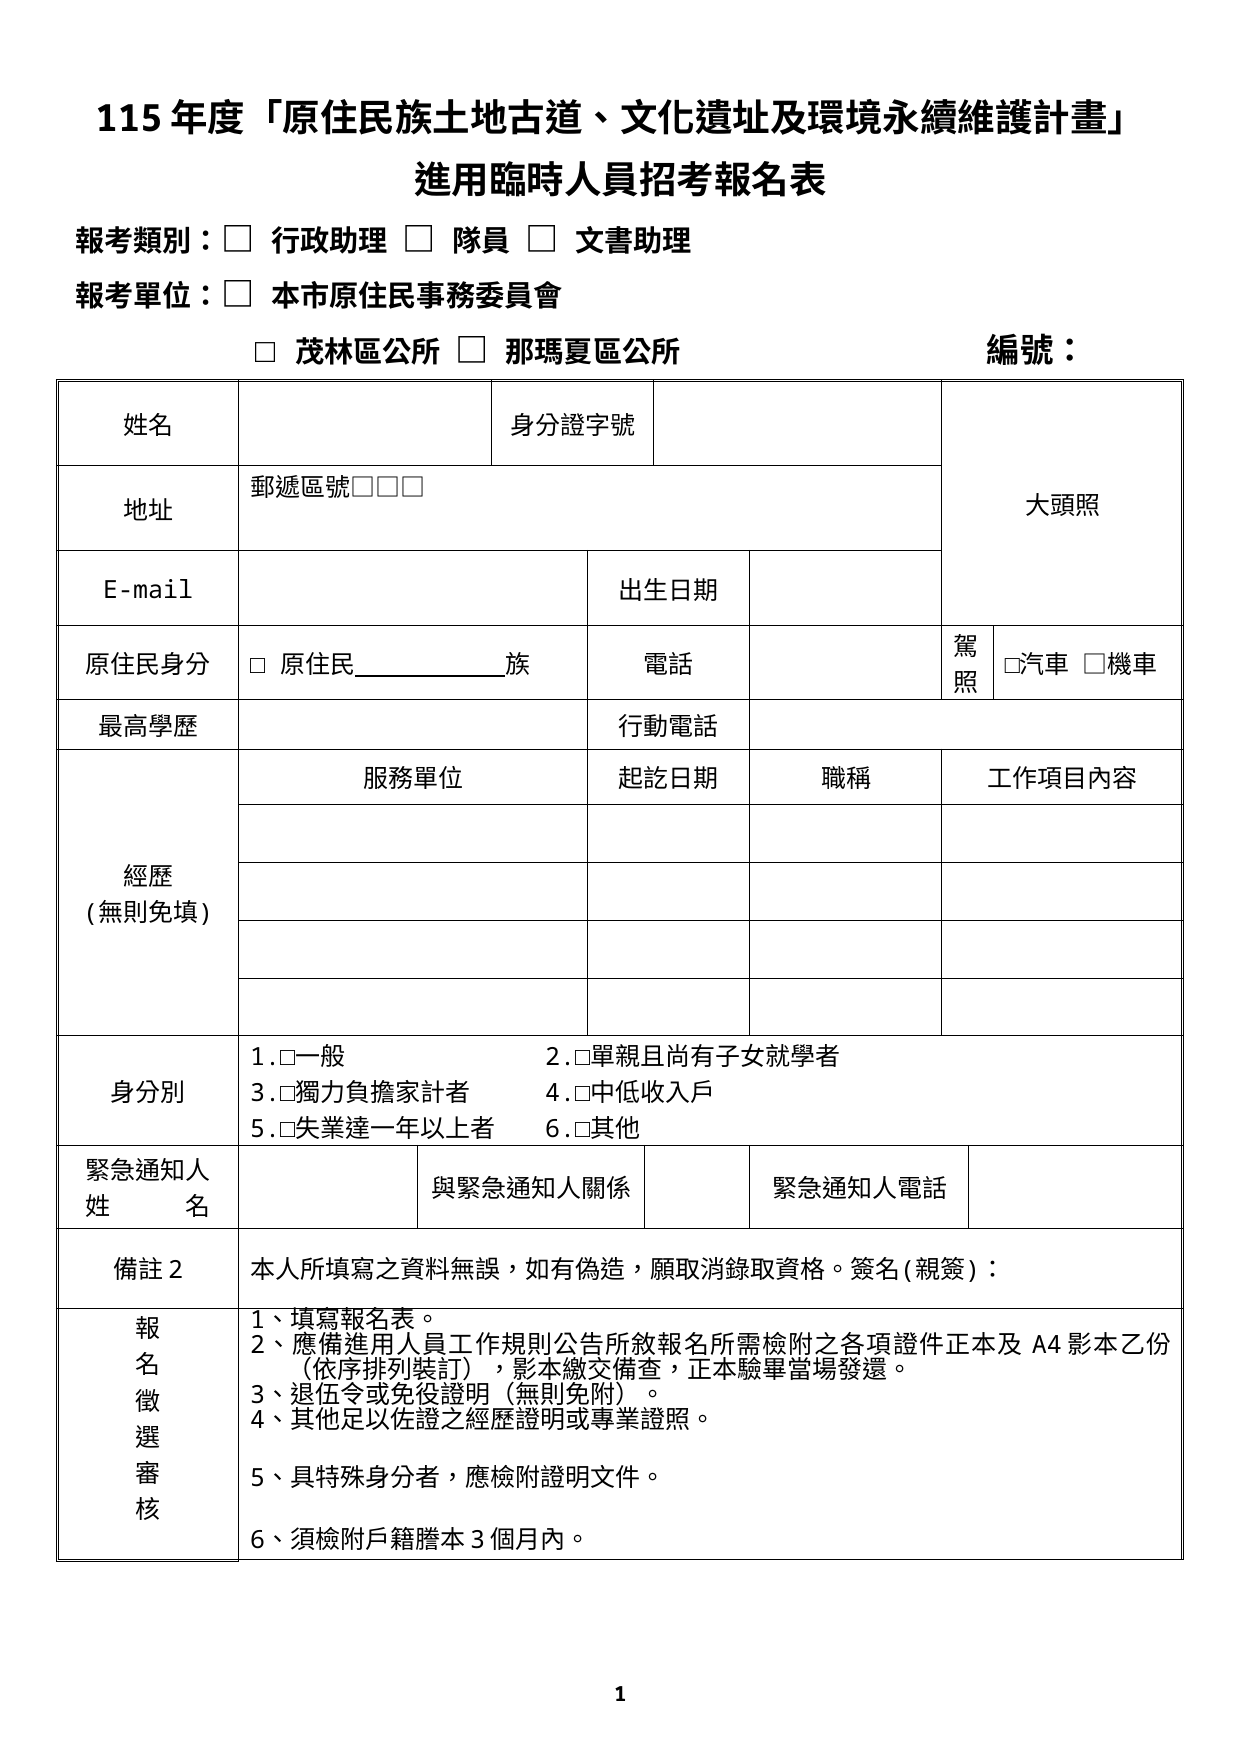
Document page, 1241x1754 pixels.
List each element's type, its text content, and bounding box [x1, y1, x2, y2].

table_cell 行動電話 [588, 700, 749, 748]
table_cell 緊急通知人 姓 名 [59, 1146, 238, 1228]
table_header [654, 382, 941, 465]
table_header 大頭照 [942, 382, 1181, 625]
table_cell □汽車 □機車 [994, 626, 1181, 699]
table_header 身分證字號 [492, 382, 653, 465]
table_header [239, 382, 491, 465]
table_cell [942, 921, 1181, 978]
table_cell [750, 700, 1181, 748]
table_cell 本人所填寫之資料無誤，如有偽造，願取消錄取資格。簽名(親簽)： [239, 1229, 1181, 1307]
table_cell [750, 551, 941, 625]
table_cell [239, 1146, 417, 1228]
text 115年度「原住民族土地古道、文化遺址及環境永續維護計畫」 [75, 88, 1165, 142]
table_cell [750, 979, 941, 1035]
table_cell [239, 921, 587, 978]
table_cell □ 原住民 族 [239, 626, 587, 699]
table_cell [750, 921, 941, 978]
table_cell 工作項目內容 [942, 750, 1181, 804]
table_cell 地址 [59, 466, 238, 550]
table_cell 最高學歷 [59, 700, 238, 748]
table_cell [239, 979, 587, 1035]
table_cell 電話 [588, 626, 749, 699]
table_cell [588, 979, 749, 1035]
table_cell [942, 979, 1181, 1035]
table_cell [239, 863, 587, 920]
table_cell 身分別 [59, 1036, 238, 1145]
table_cell [239, 700, 587, 748]
table_cell [239, 805, 587, 862]
table_cell 服務單位 [239, 750, 587, 804]
table_cell 郵遞區號□□□ [239, 466, 941, 550]
table_cell [750, 626, 941, 699]
table_cell [239, 551, 587, 625]
table_cell [969, 1146, 1181, 1228]
text □ 茂林區公所 □ 那瑪夏區公所 編號： [75, 323, 1165, 372]
text 進用臨時人員招考報名表 [75, 150, 1165, 204]
table_cell 備註2 [59, 1229, 238, 1307]
table_header 姓名 [59, 382, 238, 465]
table_cell 1.□一般 2.□單親且尚有子女就學者 3.□獨力負擔家計者 4.□中低收入戶 5.□失業達一年以上者 6.□其他 [239, 1036, 1181, 1145]
table_cell [588, 863, 749, 920]
table_cell [588, 921, 749, 978]
table_cell 報 名 徵 選 審 核 [59, 1309, 238, 1558]
table_cell 與緊急通知人關係 [418, 1146, 644, 1228]
table_cell [942, 863, 1181, 920]
table_cell 原住民身分 [59, 626, 238, 699]
text 報考類別：□ 行政助理 □ 隊員 □ 文書助理 [75, 213, 1165, 261]
table_cell 駕照 [942, 626, 993, 699]
table_cell 起訖日期 [588, 750, 749, 804]
text 報考單位：□ 本市原住民事務委員會 [75, 268, 1165, 316]
table_cell E-mail [59, 551, 238, 625]
table_cell [645, 1146, 749, 1228]
table_cell 出生日期 [588, 551, 749, 625]
table_cell 職稱 [750, 750, 941, 804]
table_cell [588, 805, 749, 862]
table_cell [942, 805, 1181, 862]
table_cell 經歷 (無則免填) [59, 750, 238, 1035]
table_cell [750, 805, 941, 862]
table_cell 1、填寫報名表。 2、應備進用人員工作規則公告所敘報名所需檢附之各項證件正本及A4影本乙份（依序排列裝訂），影本繳交備查，正本驗畢當場發還。 3、退伍令或免役證明（無則免附）。 4、其他足以佐證之經歷證明或專業證照。 5、具特殊身分者，應檢附證明文件。 6、須檢附戶籍謄本3個月內。 [239, 1309, 1181, 1558]
table_cell 緊急通知人電話 [750, 1146, 968, 1228]
table_cell [750, 863, 941, 920]
